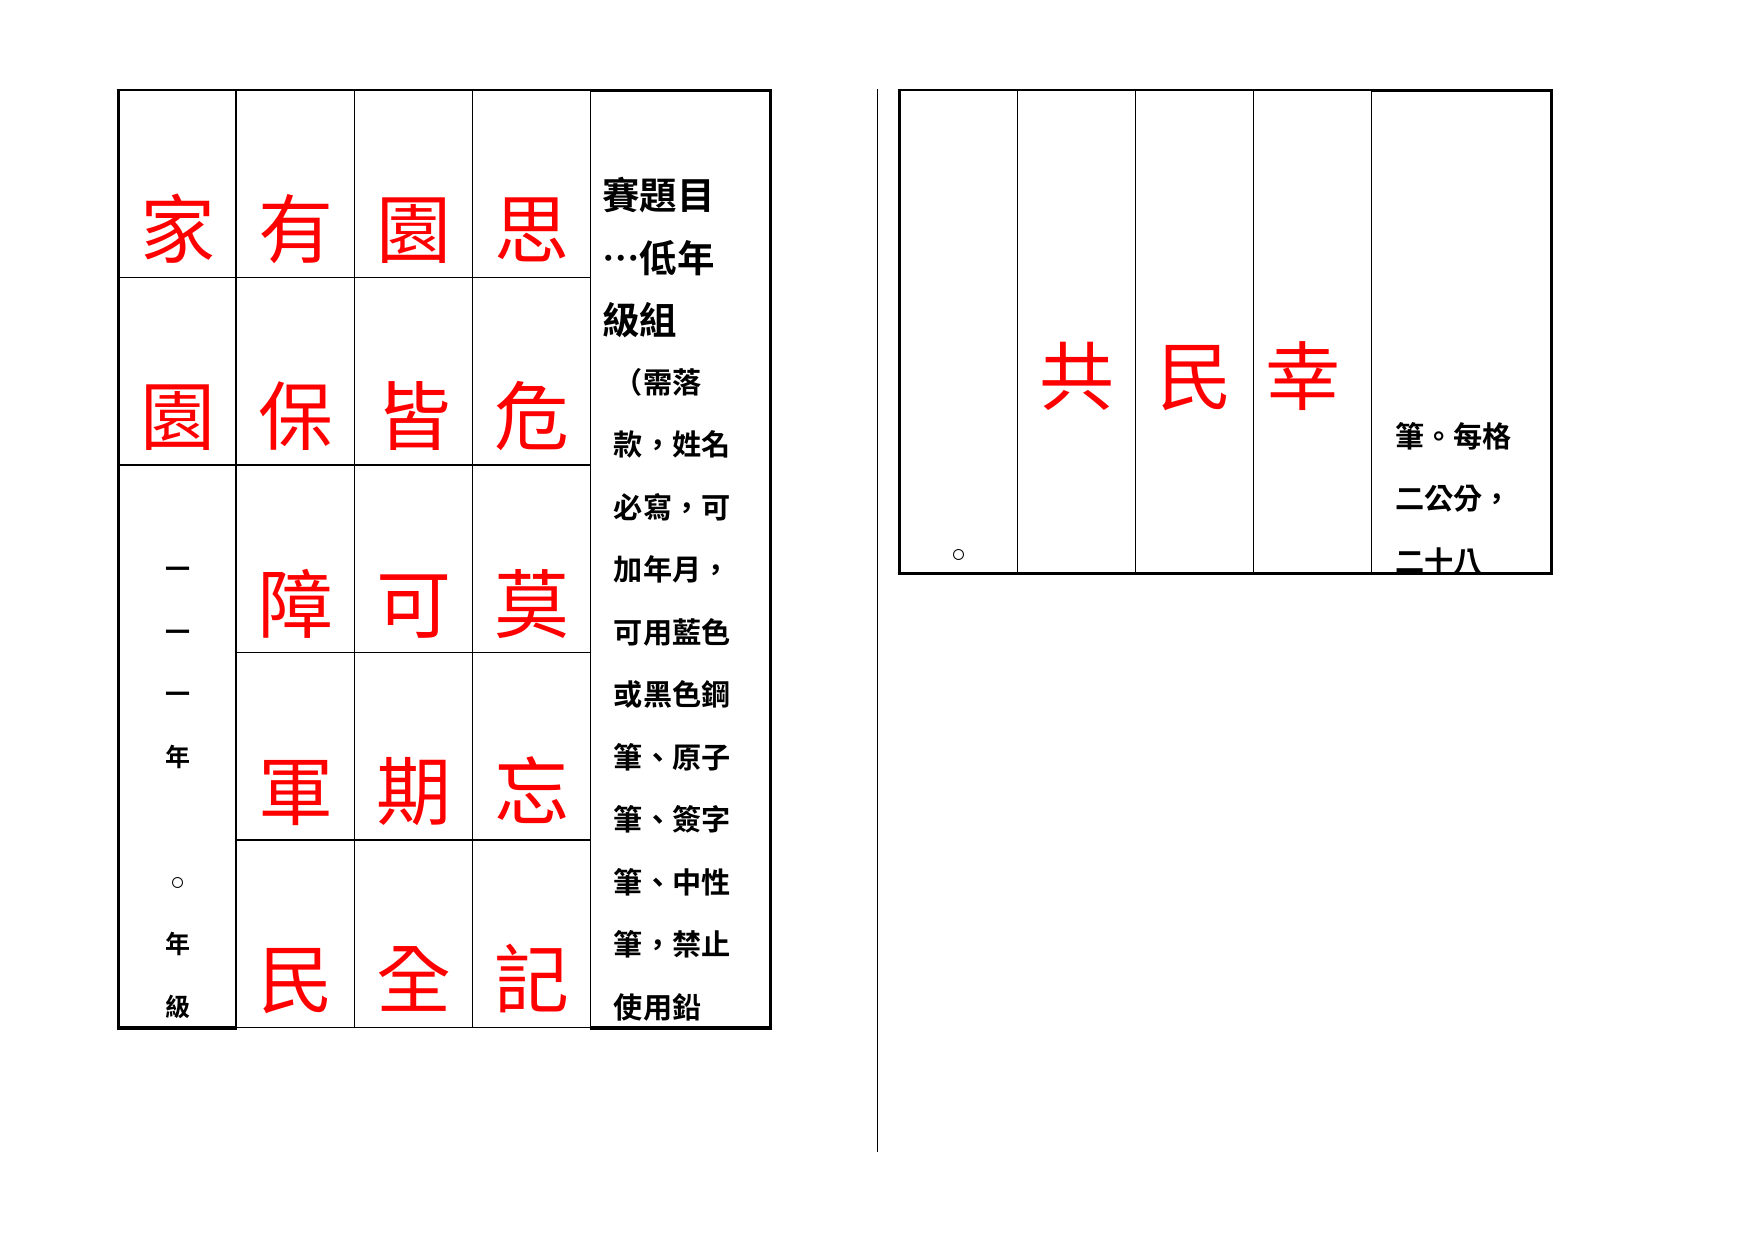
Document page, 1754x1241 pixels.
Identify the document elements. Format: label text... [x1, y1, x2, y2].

table_cell 民 [237, 841, 354, 1026]
table_cell 忘 [473, 653, 590, 839]
table_cell 民 [1136, 91, 1253, 572]
table_header 青少年認識國防書藝比賽硬筆字比賽題目…低年級組 （需落款，姓名必寫，可加年月，可用藍色或黑色鋼筆、原子筆、簽字筆、中性筆，禁止使用鉛筆。每格二公分，二十八格） [1372, 92, 1550, 572]
table_cell 保 [237, 278, 354, 464]
table_cell 一 一 一 年 ○ 年 級 ○ ○ ○ 書 [120, 466, 235, 1026]
table_cell 思 [473, 91, 590, 276]
table_cell 有 [237, 91, 354, 276]
table_cell 莫 [473, 466, 590, 651]
table_cell 全 [355, 841, 472, 1026]
table_cell 園 [355, 91, 472, 276]
table_cell 可 [355, 466, 472, 651]
table_cell 一 一 一 年 ○ 年 級 ○ ○ ○ 書 [901, 91, 1017, 572]
table_cell 記 [473, 841, 590, 1026]
table_cell 共 [1018, 91, 1135, 572]
table_cell 軍 [237, 653, 354, 839]
table_cell 皆 [355, 278, 472, 464]
table_cell 幸 [1254, 91, 1371, 572]
table_cell 家 [120, 91, 235, 276]
table_cell 園 [120, 278, 235, 464]
table_cell 期 [355, 653, 472, 839]
table_cell 危 [473, 278, 590, 464]
table_header 青少年認識國防書藝比賽硬筆字比賽題目…低年級組 （需落款，姓名必寫，可加年月，可用藍色或黑色鋼筆、原子筆、簽字筆、中性筆，禁止使用鉛筆。每格二公分，二十八格） [591, 92, 769, 1026]
table_cell 障 [237, 466, 354, 651]
